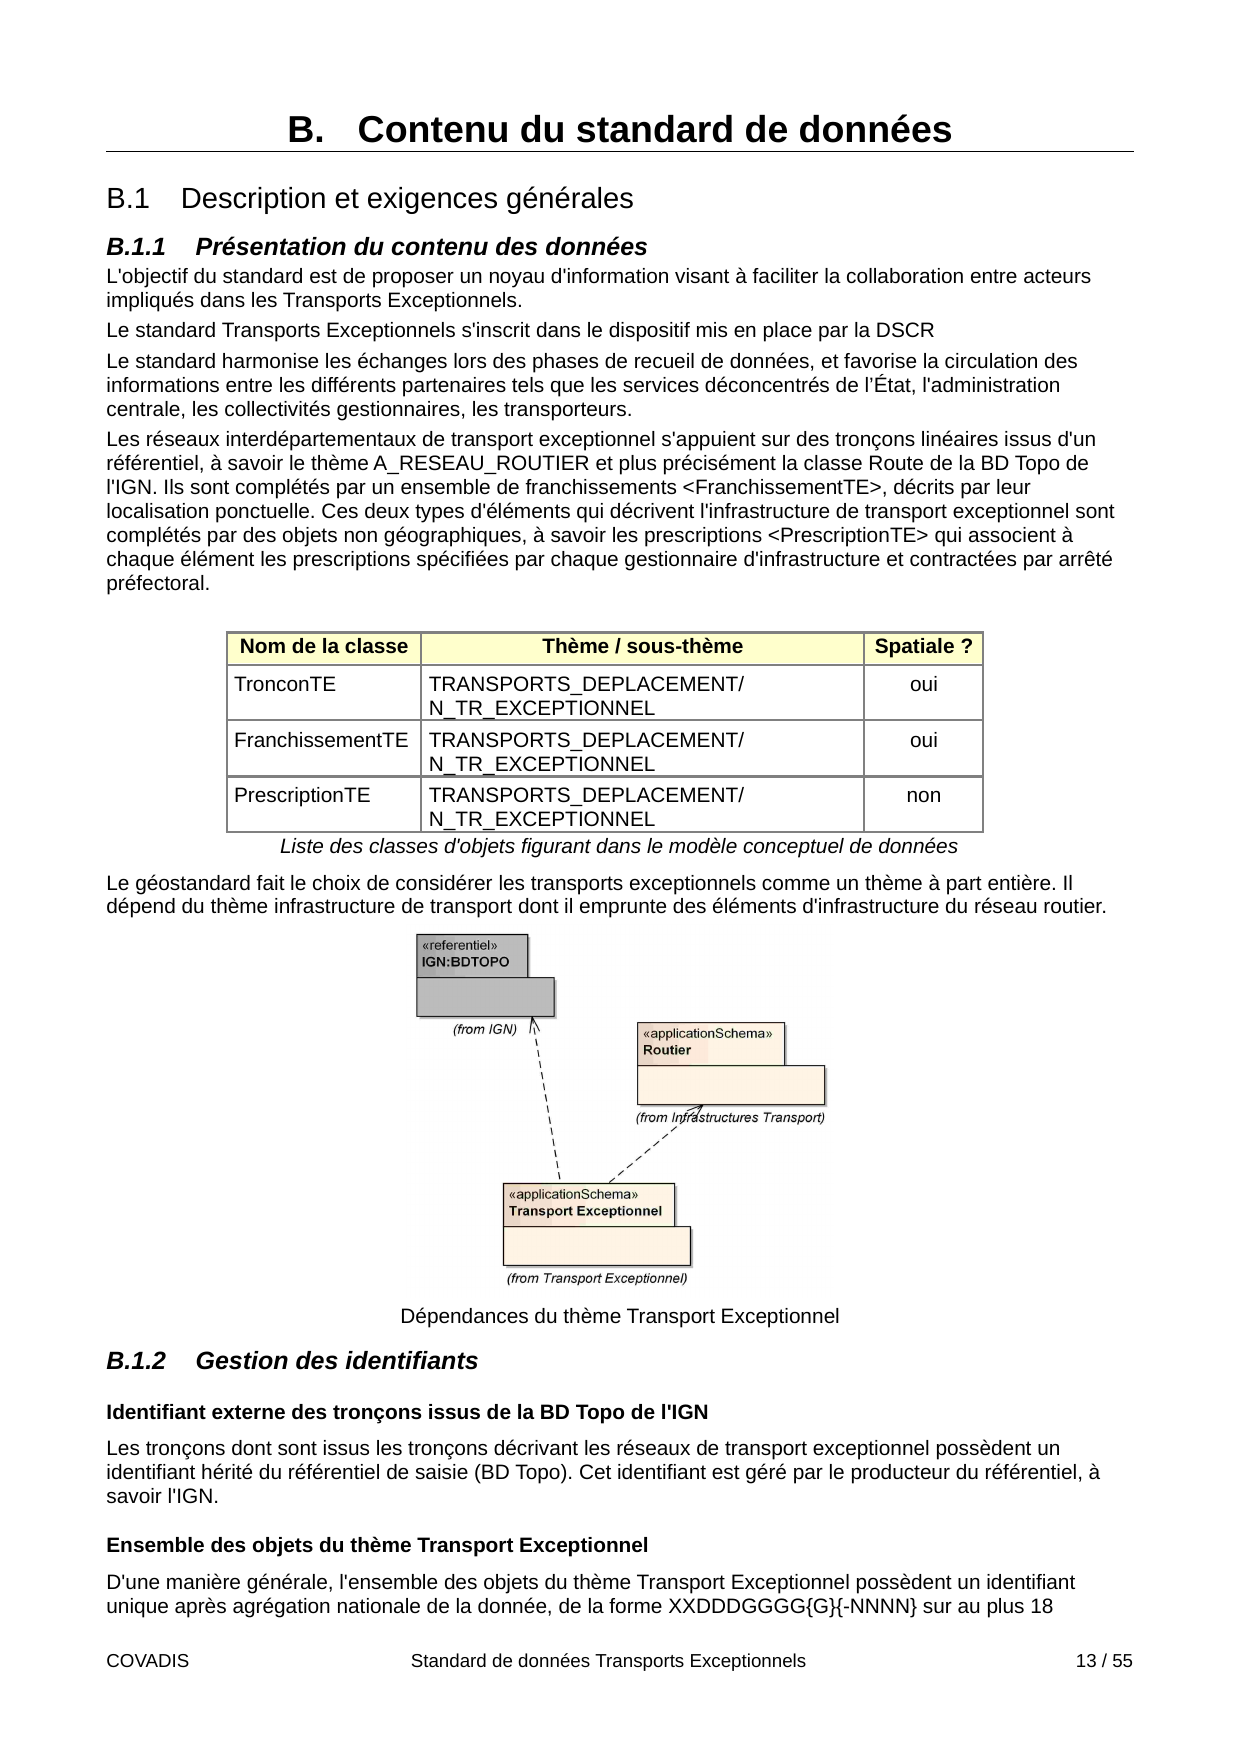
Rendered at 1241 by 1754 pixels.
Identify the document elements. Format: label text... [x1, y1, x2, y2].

text Dépendances du thème Transport Exceptionnel [106, 1304, 1134, 1328]
text Le standard harmonise les échanges lors des phases de recueil de données, et favorise la circulation des informations entre les différents partenaires tels que les services déconcentrés de l’État, l'administration centrale, les collectivités gestionnaires, les transporteurs. [106, 348, 1134, 420]
subtitle Description et exigences générales [106, 181, 1134, 214]
table_cell oui [865, 666, 982, 719]
table_header Nom de la classe [228, 634, 420, 663]
table_cell oui [865, 721, 982, 775]
table_cell TRANSPORTS_DEPLACEMENT/ N_TR_EXCEPTIONNEL [422, 666, 863, 719]
text D'une manière générale, l'ensemble des objets du thème Transport Exceptionnel possèdent un identifiant unique après agrégation nationale de la donnée, de la forme XXDDDGGGG{G}{-NNNN} sur au plus 18 [106, 1569, 1134, 1617]
text Le géostandard fait le choix de considérer les transports exceptionnels comme un thème à part entière. Il dépend du thème infrastructure de transport dont il emprunte des éléments d'infrastructure du réseau routier. [106, 870, 1134, 918]
subtitle Présentation du contenu des données [106, 232, 1134, 261]
table_cell TronconTE [228, 666, 420, 719]
table_cell non [865, 778, 982, 831]
text Le standard Transports Exceptionnels s'inscrit dans le dispositif mis en place par la DSCR [106, 318, 1134, 342]
text Les réseaux interdépartementaux de transport exceptionnel s'appuient sur des tronçons linéaires issus d'un référentiel, à savoir le thème A_RESEAU_ROUTIER et plus précisément la classe Route de la BD Topo de l'IGN. Ils sont complétés par un ensemble de franchissements <FranchissementTE>, décrits par leur localisation ponctuelle. Ces deux types d'éléments qui décrivent l'infrastructure de transport exceptionnel sont complétés par des objets non géographiques, à savoir les prescriptions <PrescriptionTE> qui associent à chaque élément les prescriptions spécifiées par chaque gestionnaire d'infrastructure et contractées par arrêté préfectoral. [106, 427, 1134, 594]
table_cell PrescriptionTE [228, 778, 420, 831]
table_header Thème / sous-thème [422, 634, 863, 663]
table_cell TRANSPORTS_DEPLACEMENT/ N_TR_EXCEPTIONNEL [422, 721, 863, 775]
title Contenu du standard de données [106, 107, 1134, 151]
subtitle Gestion des identifiants [106, 1346, 1134, 1375]
text L'objectif du standard est de proposer un noyau d'information visant à faciliter la collaboration entre acteurs impliqués dans les Transports Exceptionnels. [106, 264, 1134, 312]
picture [406, 924, 835, 1298]
table_cell FranchissementTE [228, 721, 420, 775]
text Liste des classes d'objets figurant dans le modèle conceptuel de données [106, 834, 1134, 858]
table_header Spatiale ? [865, 634, 982, 663]
table_cell TRANSPORTS_DEPLACEMENT/ N_TR_EXCEPTIONNEL [422, 778, 863, 831]
subtitle Identifiant externe des tronçons issus de la BD Topo de l'IGN [106, 1400, 1134, 1424]
text Les tronçons dont sont issus les tronçons décrivant les réseaux de transport exceptionnel possèdent un identifiant hérité du référentiel de saisie (BD Topo). Cet identifiant est géré par le producteur du référentiel, à savoir l'IGN. [106, 1436, 1134, 1508]
subtitle Ensemble des objets du thème Transport Exceptionnel [106, 1533, 1134, 1557]
